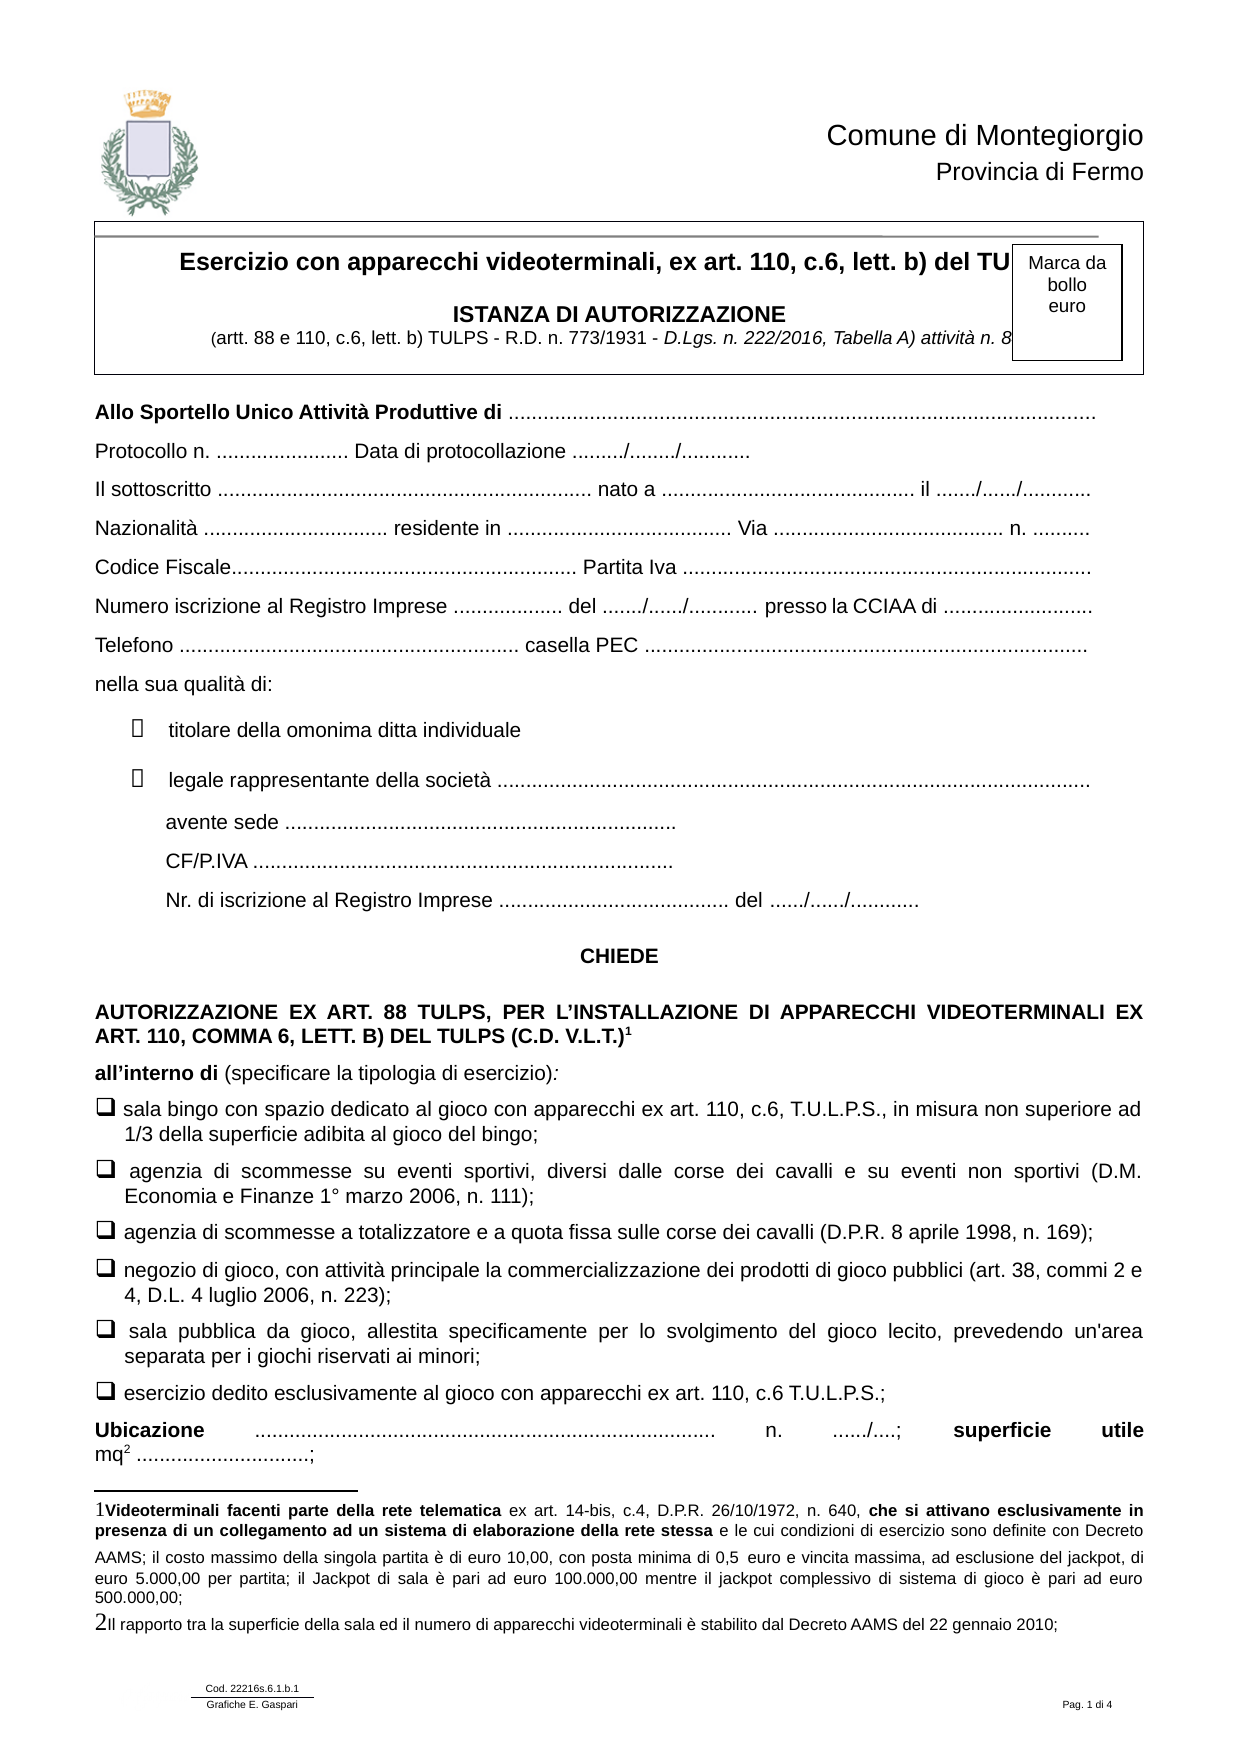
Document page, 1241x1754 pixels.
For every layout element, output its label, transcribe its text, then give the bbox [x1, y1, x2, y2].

text Numero iscrizione al Registro Imprese ................... del ......./....../............ presso la CCIAA di .......................... [94, 594, 1144, 618]
text Videoterminali facenti parte della rete telematica ex art. 14-bis, c.4, D.P.R. 26/10/1972, n. 640, che si attivano esclusivamente in presenza di un collegamento ad un sistema di elaborazione della rete stessa e le cui condizioni di esercizio sono definite con Decreto AAMS; il costo massimo della singola partita è di euro 10,00, con posta minima di 0,5 euro e vincita massima, ad esclusione del jackpot, di euro 5.000,00 per partita; il Jackpot di sala è pari ad euro 100.000,00 mentre il jackpot complessivo di sistema di gioco è pari ad euro 500.000,00; [94, 1497, 1144, 1607]
text nella sua qualità di: [94, 672, 1144, 696]
text CF/P.IVA ......................................................................... [165, 849, 1144, 873]
text  legale rappresentante della società ....................................................................................................... [130, 760, 1144, 794]
text Protocollo n. ....................... Data di protocollazione ........./......../............ [94, 438, 1144, 462]
text  titolare della omonima ditta individuale [130, 710, 1144, 744]
text Il rapporto tra la superficie della sala ed il numero di apparecchi videoterminali è stabilito dal Decreto AAMS del 22 gennaio 2010; [94, 1607, 1144, 1636]
table_header Esercizio con apparecchi videoterminali, ex art. 110, c.6, lett. b) del TULPS ISTANZA DI AUTORIZZAZIONE (artt. 88 e 110, c.6, lett. b) TULPS - R.D. n. 773/1931 - D.Lgs. n. 222/2016, Tabella A) attività n. 84) [95, 222, 1143, 373]
text Nr. di iscrizione al Registro Imprese ........................................ del ....../....../............ [165, 888, 1144, 912]
text Provincia di Fermo [200, 157, 1144, 185]
text Il sottoscritto ................................................................. nato a ............................................ il ......./....../............ [94, 477, 1144, 501]
text  sala pubblica da gioco, allestita specificamente per lo svolgimento del gioco lecito, prevedendo un'area separata per i giochi riservati ai minori; [94, 1319, 1144, 1368]
text Comune di Montegiorgio [200, 118, 1144, 152]
text  negozio di gioco, con attività principale la commercializzazione dei prodotti di gioco pubblici (art. 38, commi 2 e 4, D.L. 4 luglio 2006, n. 223); [94, 1257, 1144, 1306]
text Telefono ........................................................... casella PEC ............................................................................. [94, 633, 1144, 657]
picture [98, 87, 200, 219]
text  sala bingo con spazio dedicato al gioco con apparecchi ex art. 110, c.6, T.U.L.P.S., in misura non superiore ad 1/3 della superficie adibita al gioco del bingo; [94, 1097, 1144, 1146]
text avente sede .................................................................... [165, 810, 1144, 834]
text Nazionalità ................................ residente in ....................................... Via ........................................ n. .......... [94, 516, 1144, 540]
text all’interno di (specificare la tipologia di esercizio): [94, 1061, 1144, 1084]
text  agenzia di scommesse su eventi sportivi, diversi dalle corse dei cavalli e su eventi non sportivi (D.M. Economia e Finanze 1° marzo 2006, n. 111); [94, 1158, 1144, 1207]
text CHIEDE [94, 944, 1144, 968]
text Codice Fiscale............................................................ Partita Iva ....................................................................... [94, 555, 1144, 579]
text  agenzia di scommesse a totalizzatore e a quota fissa sulle corse dei cavalli (D.P.R. 8 aprile 1998, n. 169); [94, 1220, 1144, 1245]
text  esercizio dedito esclusivamente al gioco con apparecchi ex art. 110, c.6 T.U.L.P.S.; [94, 1380, 1144, 1405]
text Ubicazione ................................................................................ n. ....../....; superficie utile mq ..............................; [94, 1418, 1144, 1466]
text Allo Sportello Unico Attività Produttive di [94, 399, 1144, 423]
text AUTORIZZAZIONE EX ART. 88 TULPS, PER L’INSTALLAZIONE DI APPARECCHI VIDEOTERMINALI EX ART. 110, COMMA 6, LETT. B) DEL TULPS (C.D. V.L.T.) [94, 1000, 1144, 1048]
